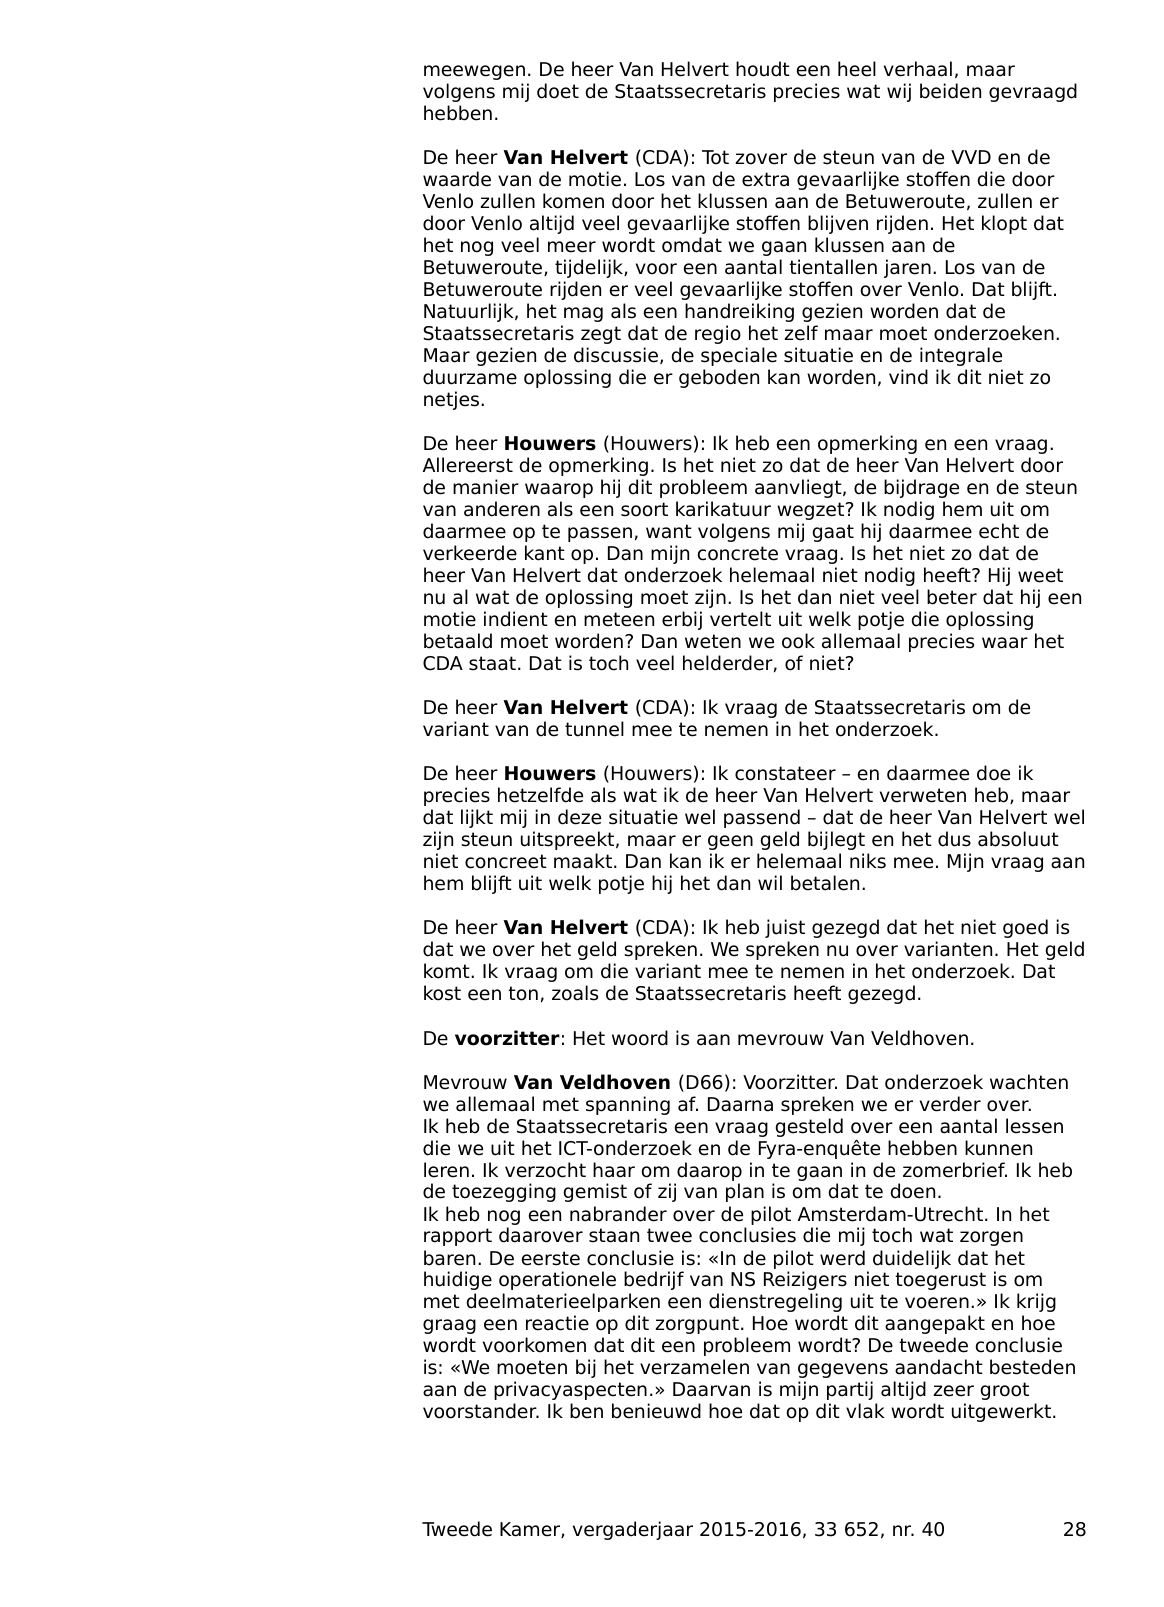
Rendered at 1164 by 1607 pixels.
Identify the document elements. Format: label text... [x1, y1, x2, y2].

text De heer Van Helvert (CDA): Ik heb juist gezegd dat het niet goed is dat we over het geld spreken. We spreken nu over varianten. Het geld komt. Ik vraag om die variant mee te nemen in het onderzoek. Dat kost een ton, zoals de Staatssecretaris heeft gezegd. [422, 917, 1087, 1005]
text De voorzitter: Het woord is aan mevrouw Van Veldhoven. [422, 1027, 1087, 1049]
text De heer Van Helvert (CDA): Tot zover de steun van de VVD en de waarde van de motie. Los van de extra gevaarlijke stoffen die door Venlo zullen komen door het klussen aan de Betuweroute, zullen er door Venlo altijd veel gevaarlijke stoffen blijven rijden. Het klopt dat het nog veel meer wordt omdat we gaan klussen aan de Betuweroute, tijdelijk, voor een aantal tientallen jaren. Los van de Betuweroute rijden er veel gevaarlijke stoffen over Venlo. Dat blijft. Natuurlijk, het mag als een handreiking gezien worden dat de Staatssecretaris zegt dat de regio het zelf maar moet onderzoeken. Maar gezien de discussie, de speciale situatie en de integrale duurzame oplossing die er geboden kan worden, vind ik dit niet zo netjes. [422, 147, 1087, 411]
text De heer Houwers (Houwers): Ik heb een opmerking en een vraag. Allereerst de opmerking. Is het niet zo dat de heer Van Helvert door de manier waarop hij dit probleem aanvliegt, de bijdrage en de steun van anderen als een soort karikatuur wegzet? Ik nodig hem uit om daarmee op te passen, want volgens mij gaat hij daarmee echt de verkeerde kant op. Dan mijn concrete vraag. Is het niet zo dat de heer Van Helvert dat onderzoek helemaal niet nodig heeft? Hij weet nu al wat de oplossing moet zijn. Is het dan niet veel beter dat hij een motie indient en meteen erbij vertelt uit welk potje die oplossing betaald moet worden? Dan weten we ook allemaal precies waar het CDA staat. Dat is toch veel helderder, of niet? [422, 433, 1087, 675]
text Ik heb nog een nabrander over de pilot Amsterdam-Utrecht. In het rapport daarover staan twee conclusies die mij toch wat zorgen baren. De eerste conclusie is: «In de pilot werd duidelijk dat het huidige operationele bedrijf van NS Reizigers niet toegerust is om met deelmaterieelparken een dienstregeling uit te voeren.» Ik krijg graag een reactie op dit zorgpunt. Hoe wordt dit aangepakt en hoe wordt voorkomen dat dit een probleem wordt? De tweede conclusie is: «We moeten bij het verzamelen van gegevens aandacht besteden aan de privacyaspecten.» Daarvan is mijn partij altijd zeer groot voorstander. Ik ben benieuwd hoe dat op dit vlak wordt uitgewerkt. [422, 1203, 1087, 1423]
text De heer Houwers (Houwers): Ik constateer – en daarmee doe ik precies hetzelfde als wat ik de heer Van Helvert verweten heb, maar dat lijkt mij in deze situatie wel passend – dat de heer Van Helvert wel zijn steun uitspreekt, maar er geen geld bijlegt en het dus absoluut niet concreet maakt. Dan kan ik er helemaal niks mee. Mijn vraag aan hem blijft uit welk potje hij het dan wil betalen. [422, 763, 1087, 895]
text Mevrouw Van Veldhoven (D66): Voorzitter. Dat onderzoek wachten we allemaal met spanning af. Daarna spreken we er verder over. [422, 1072, 1087, 1116]
text De heer Van Helvert (CDA): Ik vraag de Staatssecretaris om de variant van de tunnel mee te nemen in het onderzoek. [422, 697, 1087, 741]
text Ik heb de Staatssecretaris een vraag gesteld over een aantal lessen die we uit het ICT-onderzoek en de Fyra-enquête hebben kunnen leren. Ik verzocht haar om daarop in te gaan in de zomerbrief. Ik heb de toezegging gemist of zij van plan is om dat te doen. [422, 1116, 1087, 1203]
text meewegen. De heer Van Helvert houdt een heel verhaal, maar volgens mij doet de Staatssecretaris precies wat wij beiden gevraagd hebben. [422, 59, 1087, 125]
